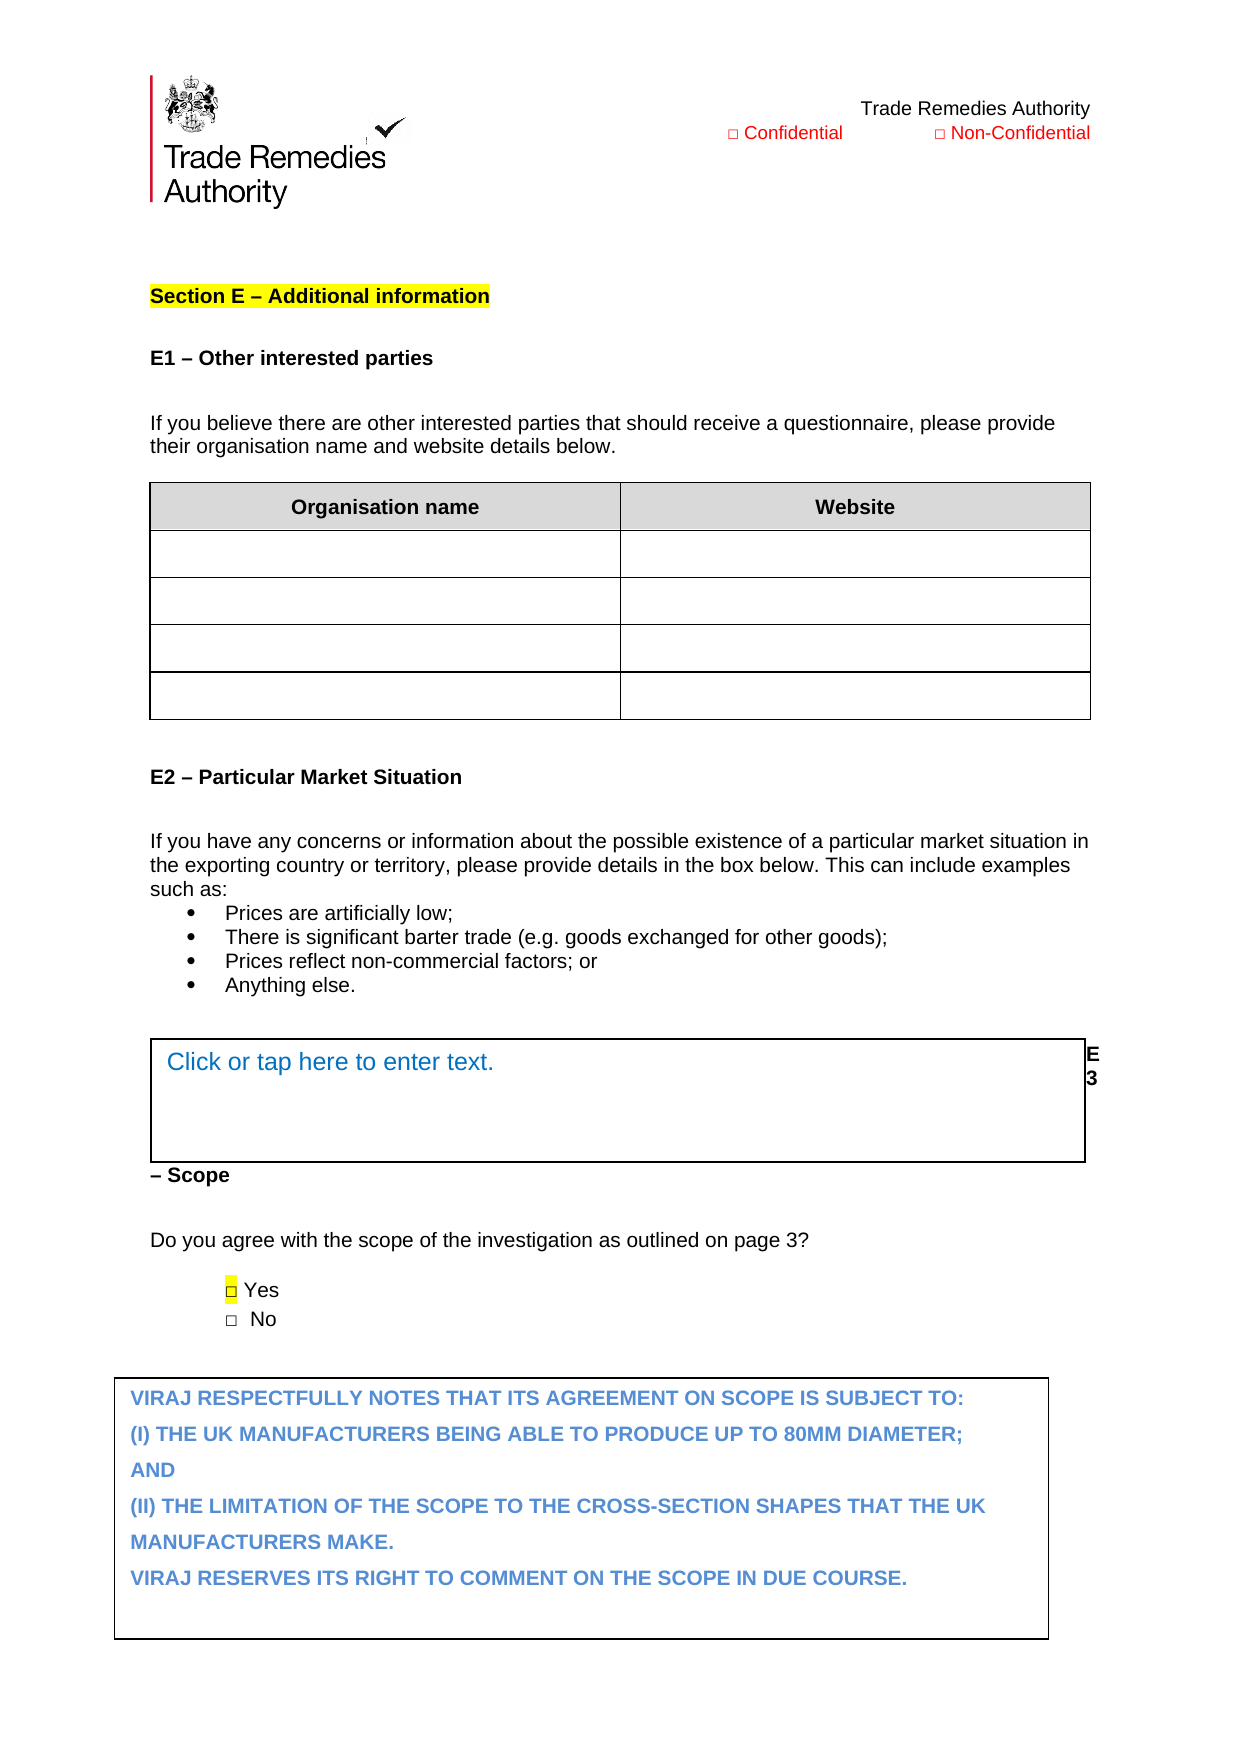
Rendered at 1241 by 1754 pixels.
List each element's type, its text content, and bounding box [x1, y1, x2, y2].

list Prices are artificially low; [187, 901, 1090, 925]
list Prices reflect non-commercial factors; or [187, 949, 1090, 973]
text (i) the UK manufacturers being able to produce up to 80mm diameter; [130, 1422, 1033, 1446]
table_cell [621, 578, 1090, 624]
text If you believe there are other interested parties that should receive a questionnaire, please provide their organisation name and website details below. [150, 410, 1090, 458]
table_header Website [621, 483, 1090, 529]
text (ii) the limitation of the scope to the cross-section shapes that the UK manufacturers make. [130, 1494, 1033, 1554]
table_cell [151, 673, 620, 719]
text ☐ Yes [225, 1275, 1090, 1304]
table_header Organisation name [151, 483, 620, 529]
text ☐ No [225, 1304, 1090, 1332]
text VIRAJ RESPECTFULLY NOTES THAT ITS AGREEMENT ON SCOPE IS SUBJECT TO: [130, 1386, 1033, 1410]
text and [130, 1458, 1033, 1482]
table_cell [621, 625, 1090, 671]
subtitle E3 – Scope [150, 1042, 1090, 1187]
table_cell [151, 625, 620, 671]
subtitle E2 – Particular Market Situation [150, 764, 1090, 788]
list There is significant barter trade (e.g. goods exchanged for other goods); [187, 925, 1090, 949]
table_cell [151, 578, 620, 624]
list Anything else. [187, 973, 1090, 997]
text Do you agree with the scope of the investigation as outlined on page 3? [150, 1227, 1090, 1251]
table_cell [151, 531, 620, 577]
table_cell [621, 531, 1090, 577]
table_cell [621, 673, 1090, 719]
subtitle E1 – Other interested parties [150, 346, 1090, 370]
text If you have any concerns or information about the possible existence of a particular market situation in the exporting country or territory, please provide details in the box below. This can include examples such as: [150, 829, 1090, 901]
list Click or tap here to enter text. [167, 1047, 1069, 1076]
list [152, 1040, 1084, 1161]
subtitle Section E – Additional information [150, 284, 1090, 308]
text VIRAJ RESERVES ITS RIGHT TO COMMENT ON THE SCOPE IN DUE COURSE. [130, 1566, 1033, 1590]
